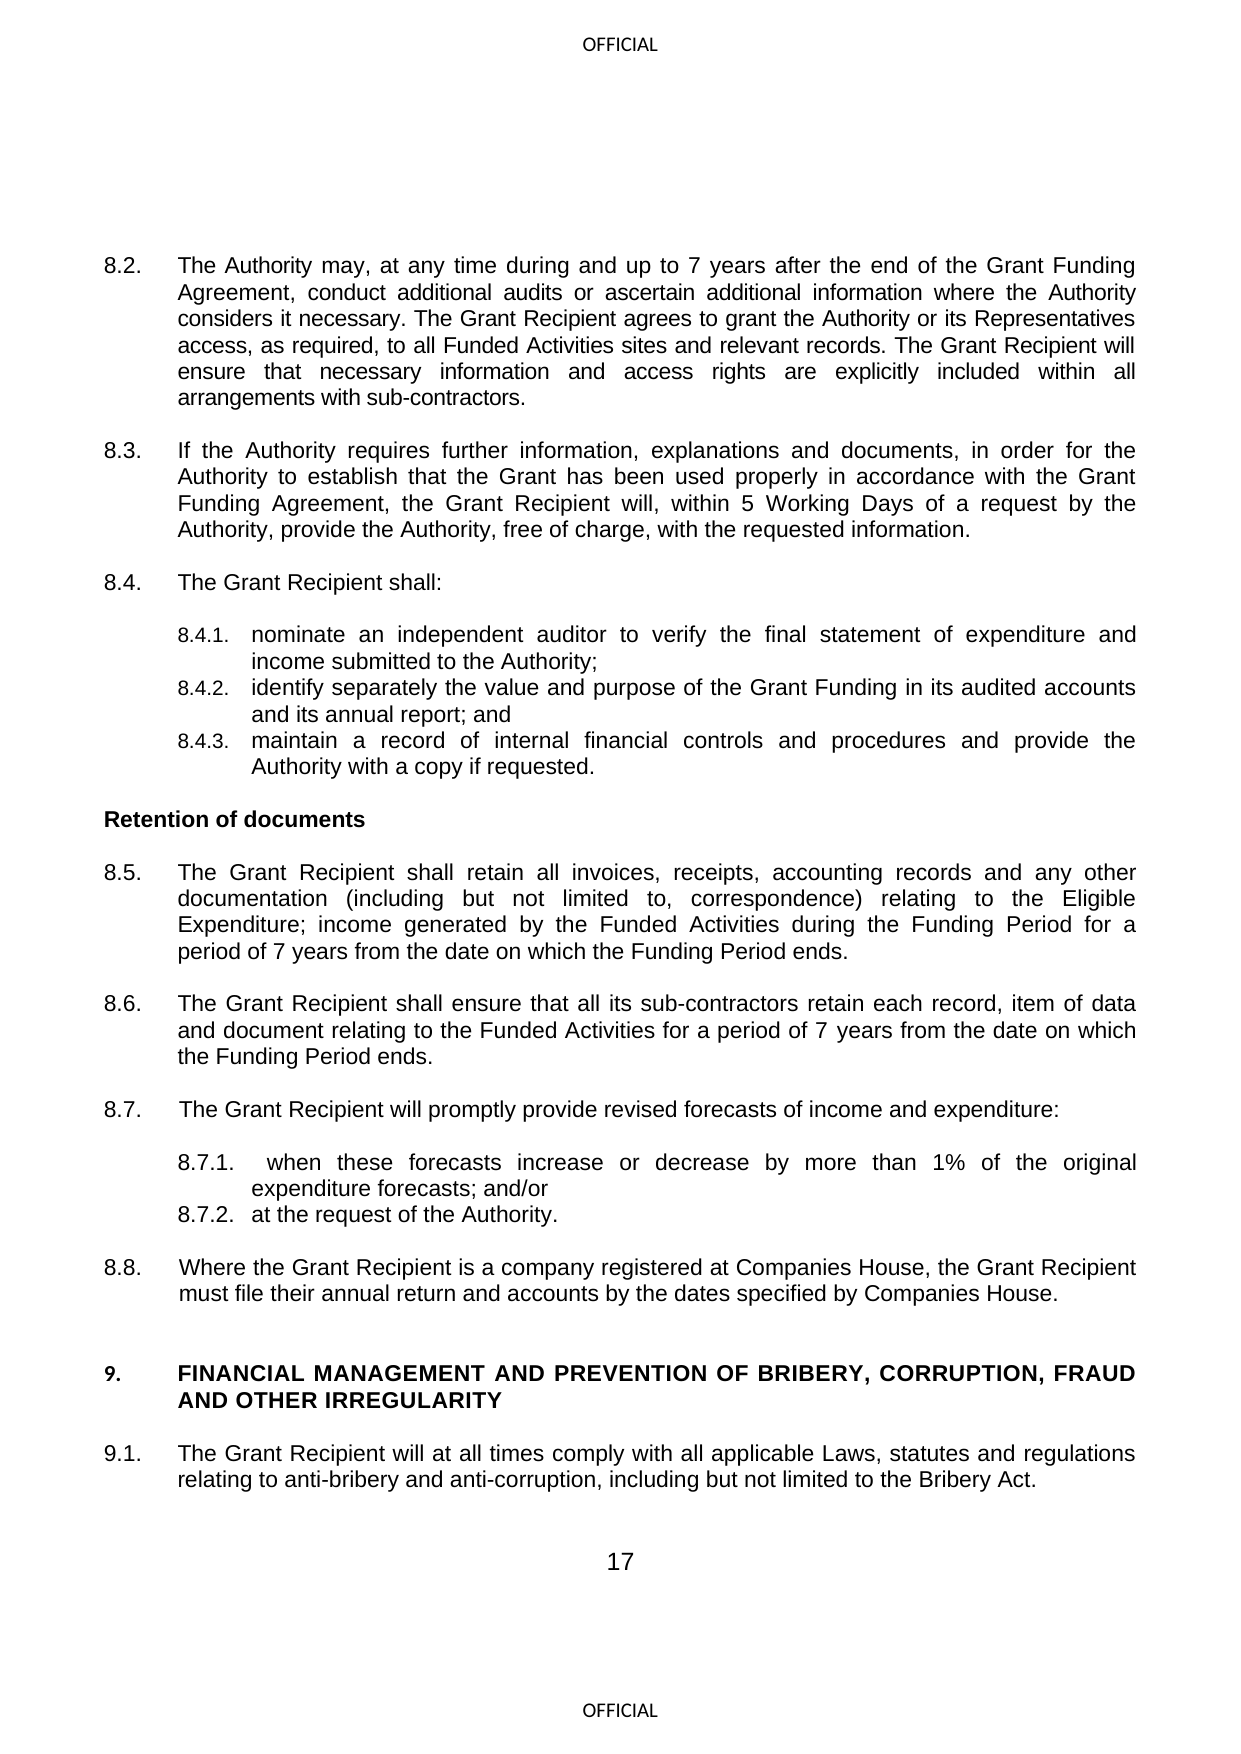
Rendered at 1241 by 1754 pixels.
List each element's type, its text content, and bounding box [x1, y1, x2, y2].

list The Authority may, at any time during and up to 7 years after the end of the Grant Funding Agreement, conduct additional audits or ascertain additional information where the Authority considers it necessary. The Grant Recipient agrees to grant the Authority or its Representatives access, as required, to all Funded Activities sites and relevant records. The Grant Recipient will ensure that necessary information and access rights are explicitly included within all arrangements with sub-contractors. [103, 252, 1137, 411]
list when these forecasts increase or decrease by more than 1% of the original expenditure forecasts; and/or [177, 1148, 1137, 1201]
list The Grant Recipient shall retain all invoices, receipts, accounting records and any other documentation (including but not limited to, correspondence) relating to the Eligible Expenditure; income generated by the Funded Activities during the Funding Period for a period of 7 years from the date on which the Funding Period ends. [103, 859, 1137, 964]
list at the request of the Authority. [177, 1201, 1137, 1228]
list identify separately the value and purpose of the Grant Funding in its audited accounts and its annual report; and [177, 674, 1137, 727]
subtitle FINANCIAL MANAGEMENT AND PREVENTION OF BRIBERY, CORRUPTION, FRAUD AND OTHER IRREGULARITY [103, 1359, 1137, 1414]
list The Grant Recipient will at all times comply with all applicable Laws, statutes and regulations relating to anti-bribery and anti-corruption, including but not limited to the Bribery Act. [103, 1440, 1137, 1493]
list If the Authority requires further information, explanations and documents, in order for the Authority to establish that the Grant has been used properly in accordance with the Grant Funding Agreement, the Grant Recipient will, within 5 Working Days of a request by the Authority, provide the Authority, free of charge, with the requested information. [103, 437, 1137, 542]
list Where the Grant Recipient is a company registered at Companies House, the Grant Recipient must file their annual return and accounts by the dates specified by Companies House. [103, 1254, 1137, 1307]
list nominate an independent auditor to verify the final statement of expenditure and income submitted to the Authority; [177, 621, 1137, 674]
list The Grant Recipient shall ensure that all its sub-contractors retain each record, item of data and document relating to the Funded Activities for a period of 7 years from the date on which the Funding Period ends. [103, 990, 1137, 1069]
list The Grant Recipient will promptly provide revised forecasts of income and expenditure: [103, 1096, 1137, 1122]
list The Grant Recipient shall: [103, 569, 1137, 595]
text Retention of documents [103, 806, 1137, 832]
list maintain a record of internal financial controls and procedures and provide the Authority with a copy if requested. [177, 727, 1137, 779]
